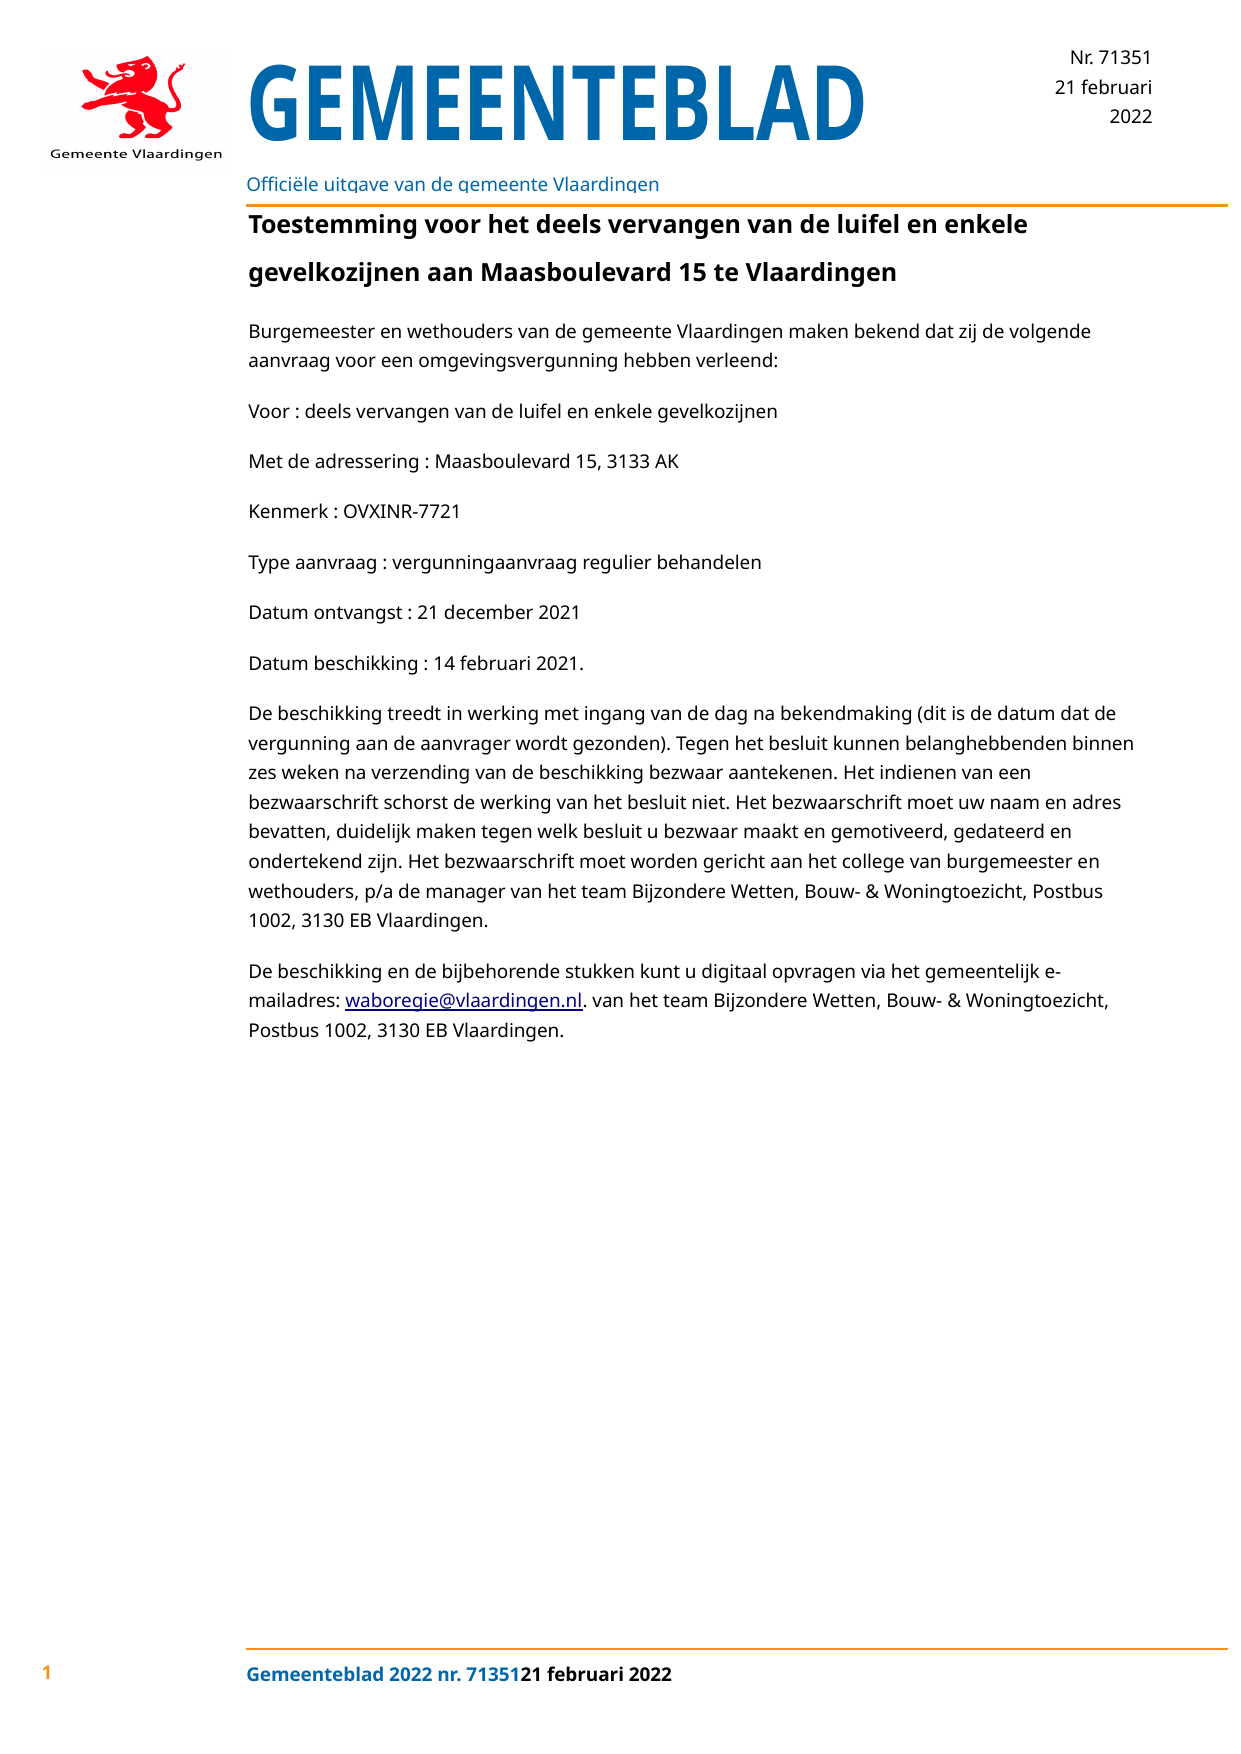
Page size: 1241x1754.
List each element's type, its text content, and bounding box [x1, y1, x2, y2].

picture [41, 47, 231, 172]
text Met de adressering : Maasboulevard 15, 3133 AK [248, 448, 1152, 474]
text Burgemeester en wethouders van de gemeente Vlaardingen maken bekend dat zij de volgende aanvraag voor een omgevingsvergunning hebben verleend: [248, 318, 1152, 373]
text De beschikking treedt in werking met ingang van de dag na bekendmaking (dit is de datum dat de vergunning aan de aanvrager wordt gezonden). Tegen het besluit kunnen belanghebbenden binnen zes weken na verzending van de beschikking bezwaar aantekenen. Het indienen van een bezwaarschrift schorst de werking van het besluit niet. Het bezwaarschrift moet uw naam en adres bevatten, duidelijk maken tegen welk besluit u bezwaar maakt en gemotiveerd, gedateerd en ondertekend zijn. Het bezwaarschrift moet worden gericht aan het college van burgemeester en wethouders, p/a de manager van het team Bijzondere Wetten, Bouw- & Woningtoezicht, Postbus 1002, 3130 EB Vlaardingen. [248, 700, 1152, 933]
text Toestemming voor het deels vervangen van de luifel en enkele gevelkozijnen aan Maasboulevard 15 te Vlaardingen [248, 207, 1152, 288]
text Voor : deels vervangen van de luifel en enkele gevelkozijnen [248, 398, 1152, 424]
text Datum beschikking : 14 februari 2021. [248, 650, 1152, 676]
text Datum ontvangst : 21 december 2021 [248, 599, 1152, 625]
text Type aanvraag : vergunningaanvraag regulier behandelen [248, 549, 1152, 575]
text De beschikking en de bijbehorende stukken kunt u digitaal opvragen via het gemeentelijk e-mailadres: waboregie@vlaardingen.nl. van het team Bijzondere Wetten, Bouw- & Woningtoezicht, Postbus 1002, 3130 EB Vlaardingen. [248, 958, 1152, 1043]
text Kenmerk : OVXINR-7721 [248, 499, 1152, 524]
